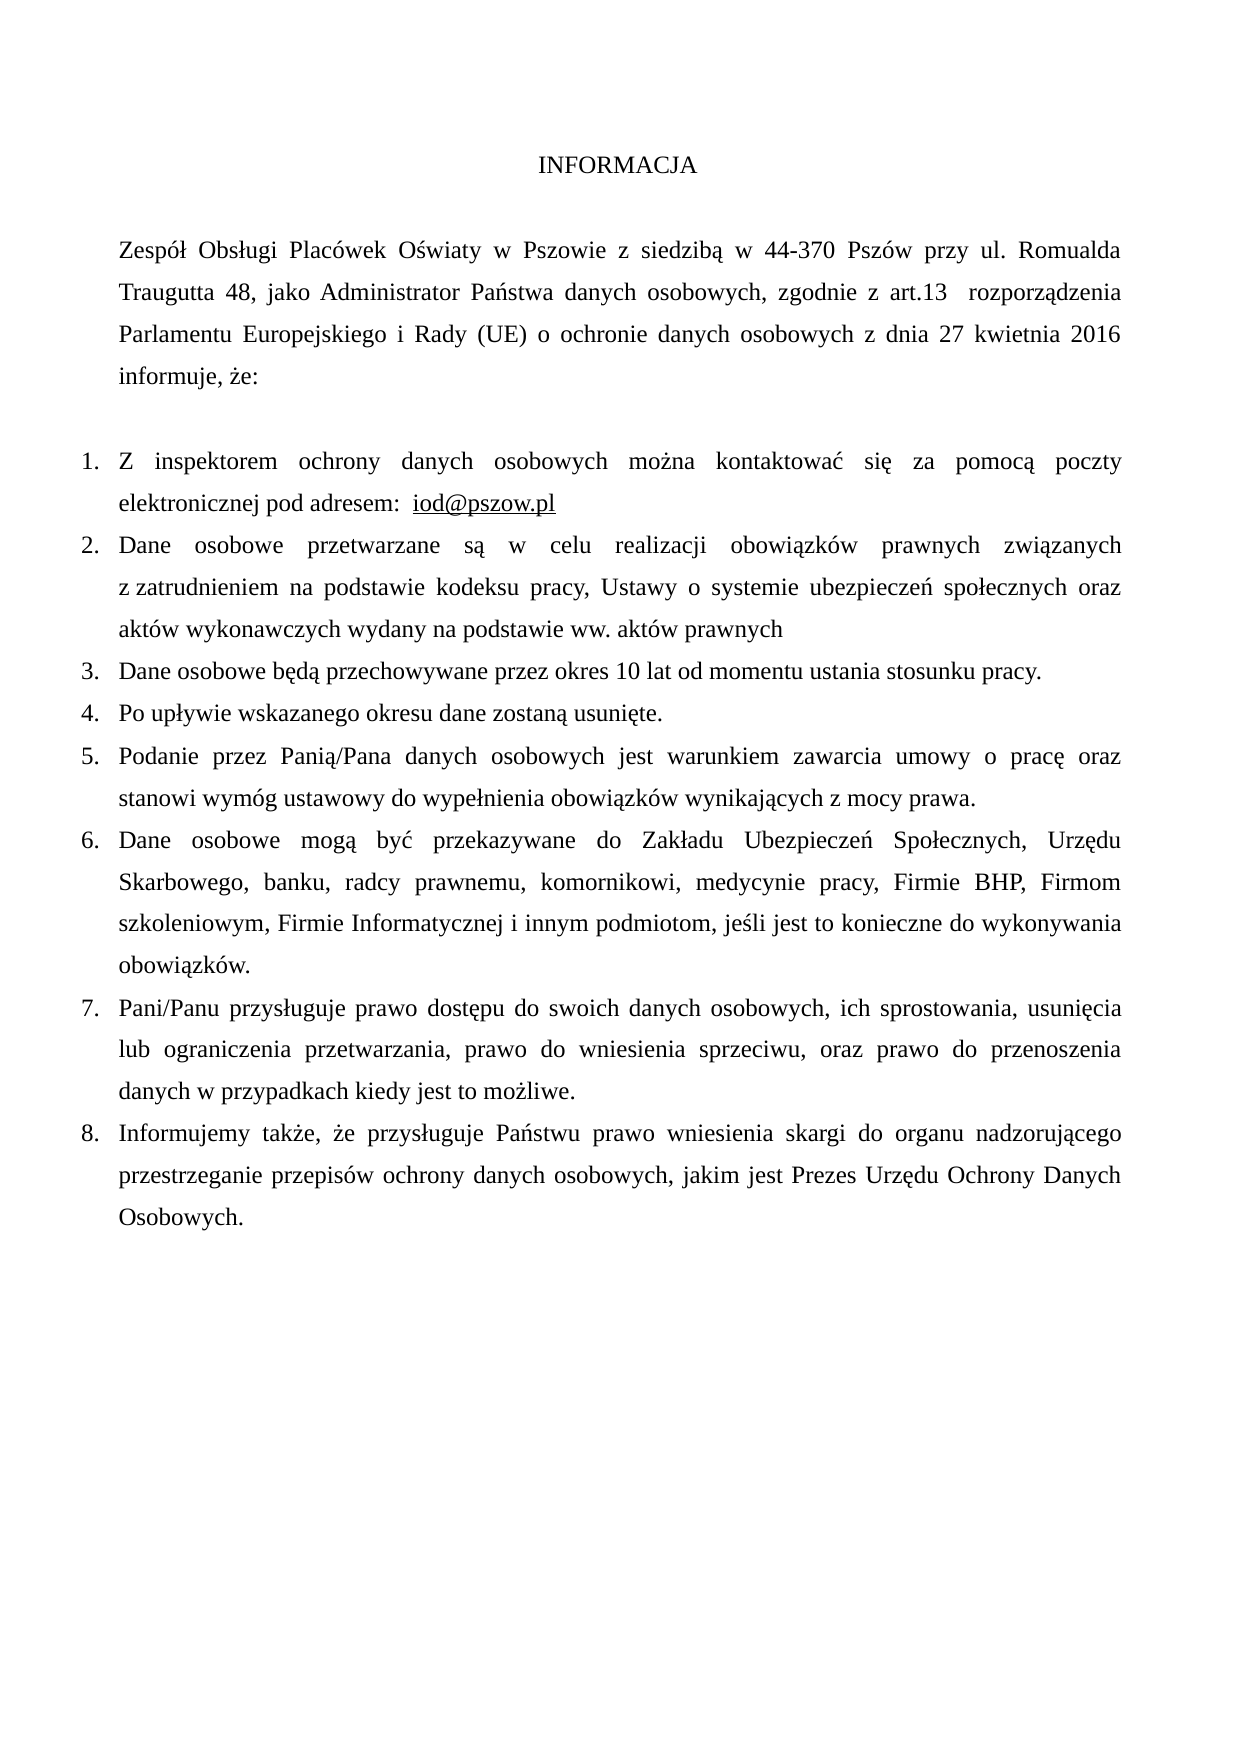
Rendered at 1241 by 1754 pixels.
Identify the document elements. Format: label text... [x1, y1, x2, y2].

list Dane osobowe mogą być przekazywane do Zakładu Ubezpieczeń Społecznych, Urzędu Skarbowego, banku, radcy prawnemu, komornikowi, medycynie pracy, Firmie BHP, Firmom szkoleniowym, Firmie Informatycznej i innym podmiotom, jeśli jest to konieczne do wykonywania obowiązków. [81, 825, 1122, 979]
list Dane osobowe będą przechowywane przez okres 10 lat od momentu ustania stosunku pracy. [81, 656, 1122, 685]
list Dane osobowe przetwarzane są w celu realizacji obowiązków prawnych związanych z zatrudnieniem na podstawie kodeksu pracy, Ustawy o systemie ubezpieczeń społecznych oraz aktów wykonawczych wydany na podstawie ww. aktów prawnych [81, 530, 1122, 643]
list Po upływie wskazanego okresu dane zostaną usunięte. [81, 698, 1122, 727]
list Informujemy także, że przysługuje Państwu prawo wniesienia skargi do organu nadzorującego przestrzeganie przepisów ochrony danych osobowych, jakim jest Prezes Urzędu Ochrony Danych Osobowych. [81, 1118, 1122, 1231]
text Zespół Obsługi Placówek Oświaty w Pszowie z siedzibą w 44-370 Pszów przy ul. Romualda Traugutta 48, jako Administrator Państwa danych osobowych, zgodnie z art.13 rozporządzenia Parlamentu Europejskiego i Rady (UE) o ochronie danych osobowych z dnia 27 kwietnia 2016 informuje, że: [118, 236, 1122, 390]
list Pani/Panu przysługuje prawo dostępu do swoich danych osobowych, ich sprostowania, usunięcia lub ograniczenia przetwarzania, prawo do wniesienia sprzeciwu, oraz prawo do przenoszenia danych w przypadkach kiedy jest to możliwe. [81, 993, 1122, 1105]
list Podanie przez Panią/Pana danych osobowych jest warunkiem zawarcia umowy o pracę oraz stanowi wymóg ustawowy do wypełnienia obowiązków wynikających z mocy prawa. [81, 741, 1122, 811]
list Z inspektorem ochrony danych osobowych można kontaktować się za pomocą poczty elektronicznej pod adresem: iod@pszow.pl [81, 446, 1122, 517]
text INFORMACJA [118, 150, 1117, 179]
